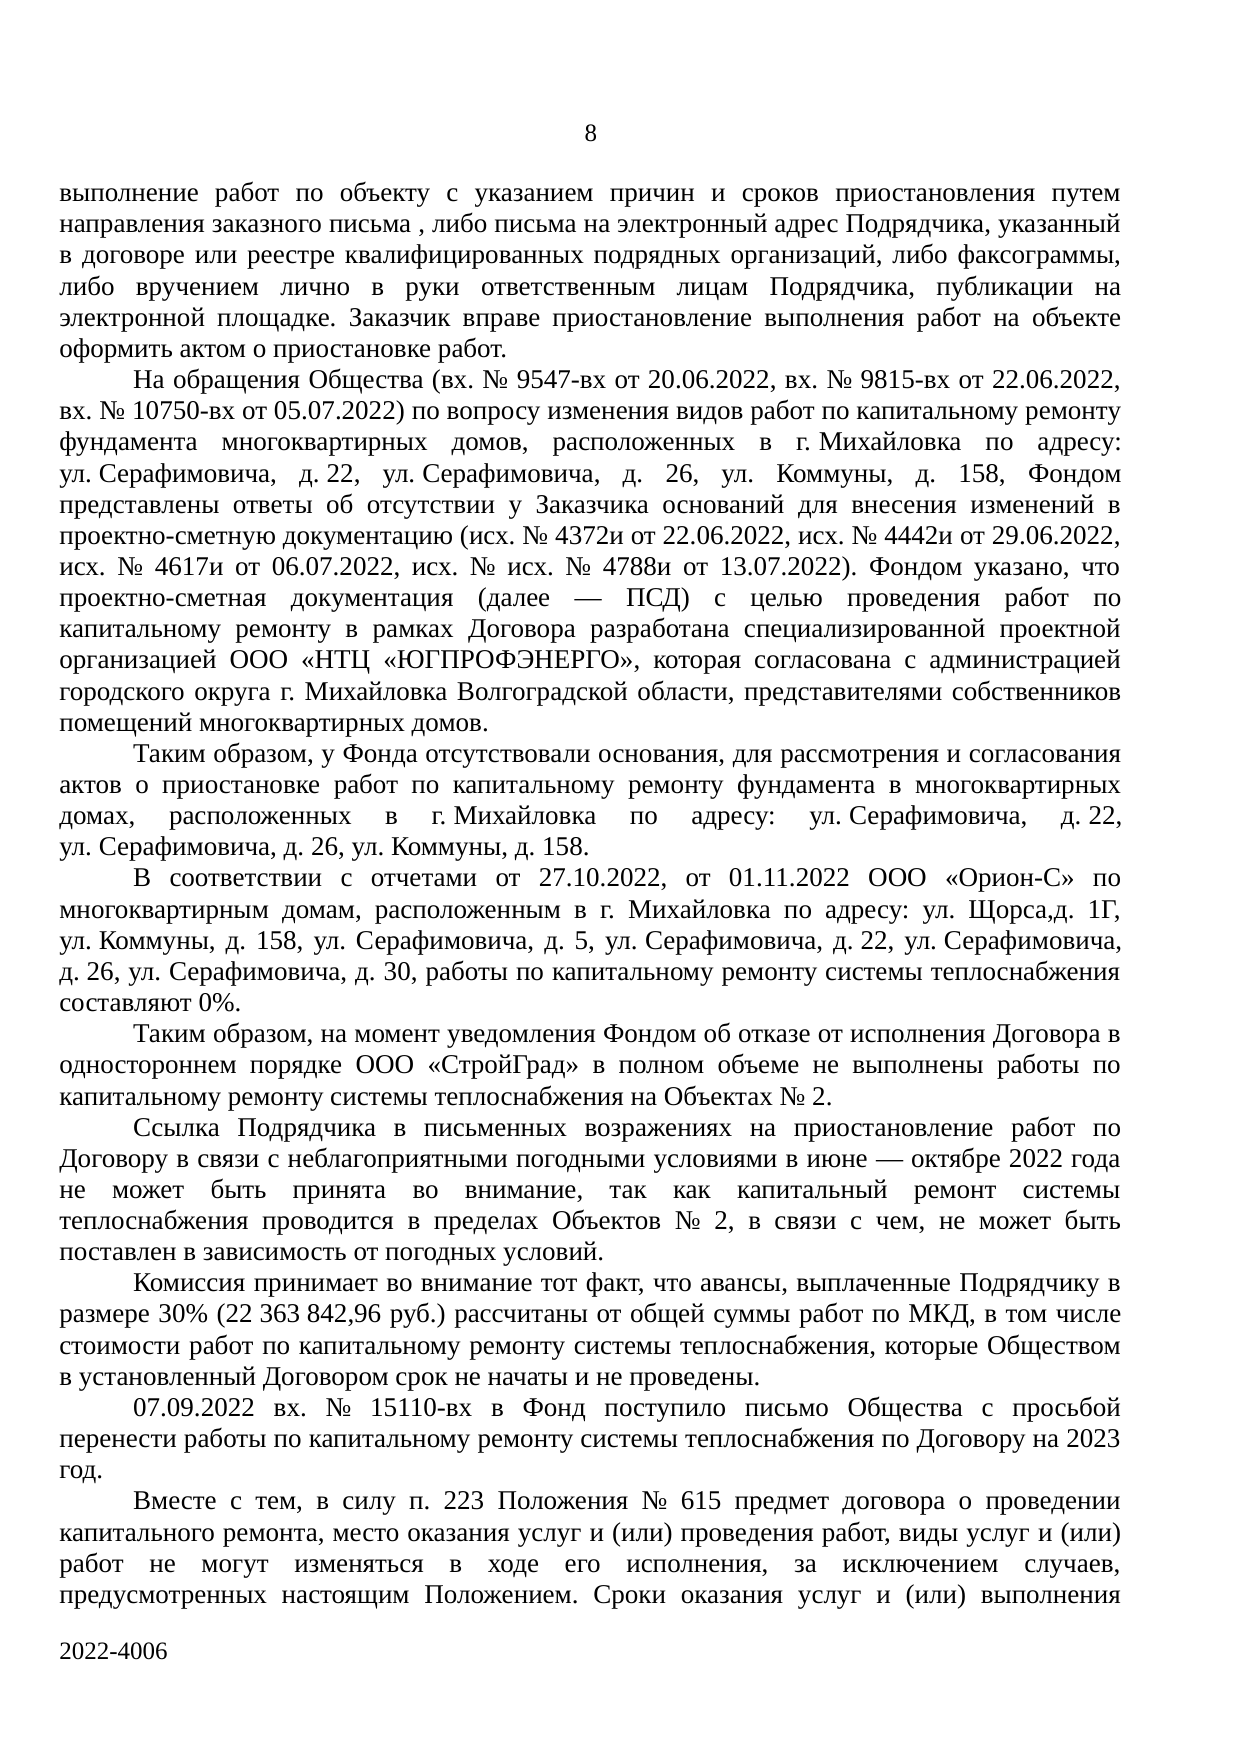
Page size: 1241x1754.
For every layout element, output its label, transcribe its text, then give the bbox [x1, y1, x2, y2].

text Таким образом, на момент уведомления Фондом об отказе от исполнения Договора в одностороннем порядке ООО «СтройГрад» в полном объеме не выполнены работы по капитальному ремонту системы теплоснабжения на Объектах № 2. [59, 1017, 1122, 1111]
text Вместе с тем, в силу п. 223 Положения № 615 предмет договора о проведении капитального ремонта, место оказания услуг и (или) проведения работ, виды услуг и (или) работ не могут изменяться в ходе его исполнения, за исключением случаев, предусмотренных настоящим Положением. Сроки оказания услуг и (или) выполнения [59, 1484, 1122, 1609]
text выполнение работ по объекту с указанием причин и сроков приостановления путем направления заказного письма , либо письма на электронный адрес Подрядчика, указанный в договоре или реестре квалифицированных подрядных организаций, либо факсограммы, либо вручением лично в руки ответственным лицам Подрядчика, публикации на электронной площадке. Заказчик вправе приостановление выполнения работ на объекте оформить актом о приостановке работ. [59, 176, 1122, 363]
text Комиссия принимает во внимание тот факт, что авансы, выплаченные Подрядчику в размере 30% (22 363 842,96 руб.) рассчитаны от общей суммы работ по МКД, в том числе стоимости работ по капитальному ремонту системы теплоснабжения, которые Обществом в установленный Договором срок не начаты и не проведены. [59, 1266, 1122, 1391]
text В соответствии с отчетами от 27.10.2022, от 01.11.2022 ООО «Орион-С» по многоквартирным домам, расположенным в г. Михайловка по адресу: ул. Щорса,д. 1Г, ул. Коммуны, д. 158, ул. Серафимовича, д. 5, ул. Серафимовича, д. 22, ул. Серафимовича, д. 26, ул. Серафимовича, д. 30, работы по капитальному ремонту системы теплоснабжения составляют 0%. [59, 862, 1122, 1017]
text Ссылка Подрядчика в письменных возражениях на приостановление работ по Договору в связи с неблагоприятными погодными условиями в июне — октябре 2022 года не может быть принята во внимание, так как капитальный ремонт системы теплоснабжения проводится в пределах Объектов № 2, в связи с чем, не может быть поставлен в зависимость от погодных условий. [59, 1111, 1122, 1266]
text На обращения Общества (вх. № 9547-вх от 20.06.2022, вх. № 9815-вх от 22.06.2022, вх. № 10750-вх от 05.07.2022) по вопросу изменения видов работ по капитальному ремонту фундамента многоквартирных домов, расположенных в г. Михайловка по адресу: ул. Серафимовича, д. 22, ул. Серафимовича, д. 26, ул. Коммуны, д. 158, Фондом представлены ответы об отсутствии у Заказчика оснований для внесения изменений в проектно-сметную документацию (исх. № 4372и от 22.06.2022, исх. № 4442и от 29.06.2022, исх. № 4617и от 06.07.2022, исх. № исх. № 4788и от 13.07.2022). Фондом указано, что проектно-сметная документация (далее — ПСД) с целью проведения работ по капитальному ремонту в рамках Договора разработана специализированной проектной организацией ООО «НТЦ «ЮГПРОФЭНЕРГО», которая согласована с администрацией городского округа г. Михайловка Волгоградской области, представителями собственников помещений многоквартирных домов. [59, 363, 1122, 737]
text Таким образом, у Фонда отсутствовали основания, для рассмотрения и согласования актов о приостановке работ по капитальному ремонту фундамента в многоквартирных домах, расположенных в г. Михайловка по адресу: ул. Серафимовича, д. 22, ул. Серафимовича, д. 26, ул. Коммуны, д. 158. [59, 737, 1122, 862]
text 07.09.2022 вх. № 15110-вх в Фонд поступило письмо Общества с просьбой перенести работы по капитальному ремонту системы теплоснабжения по Договору на 2023 год. [59, 1391, 1122, 1484]
